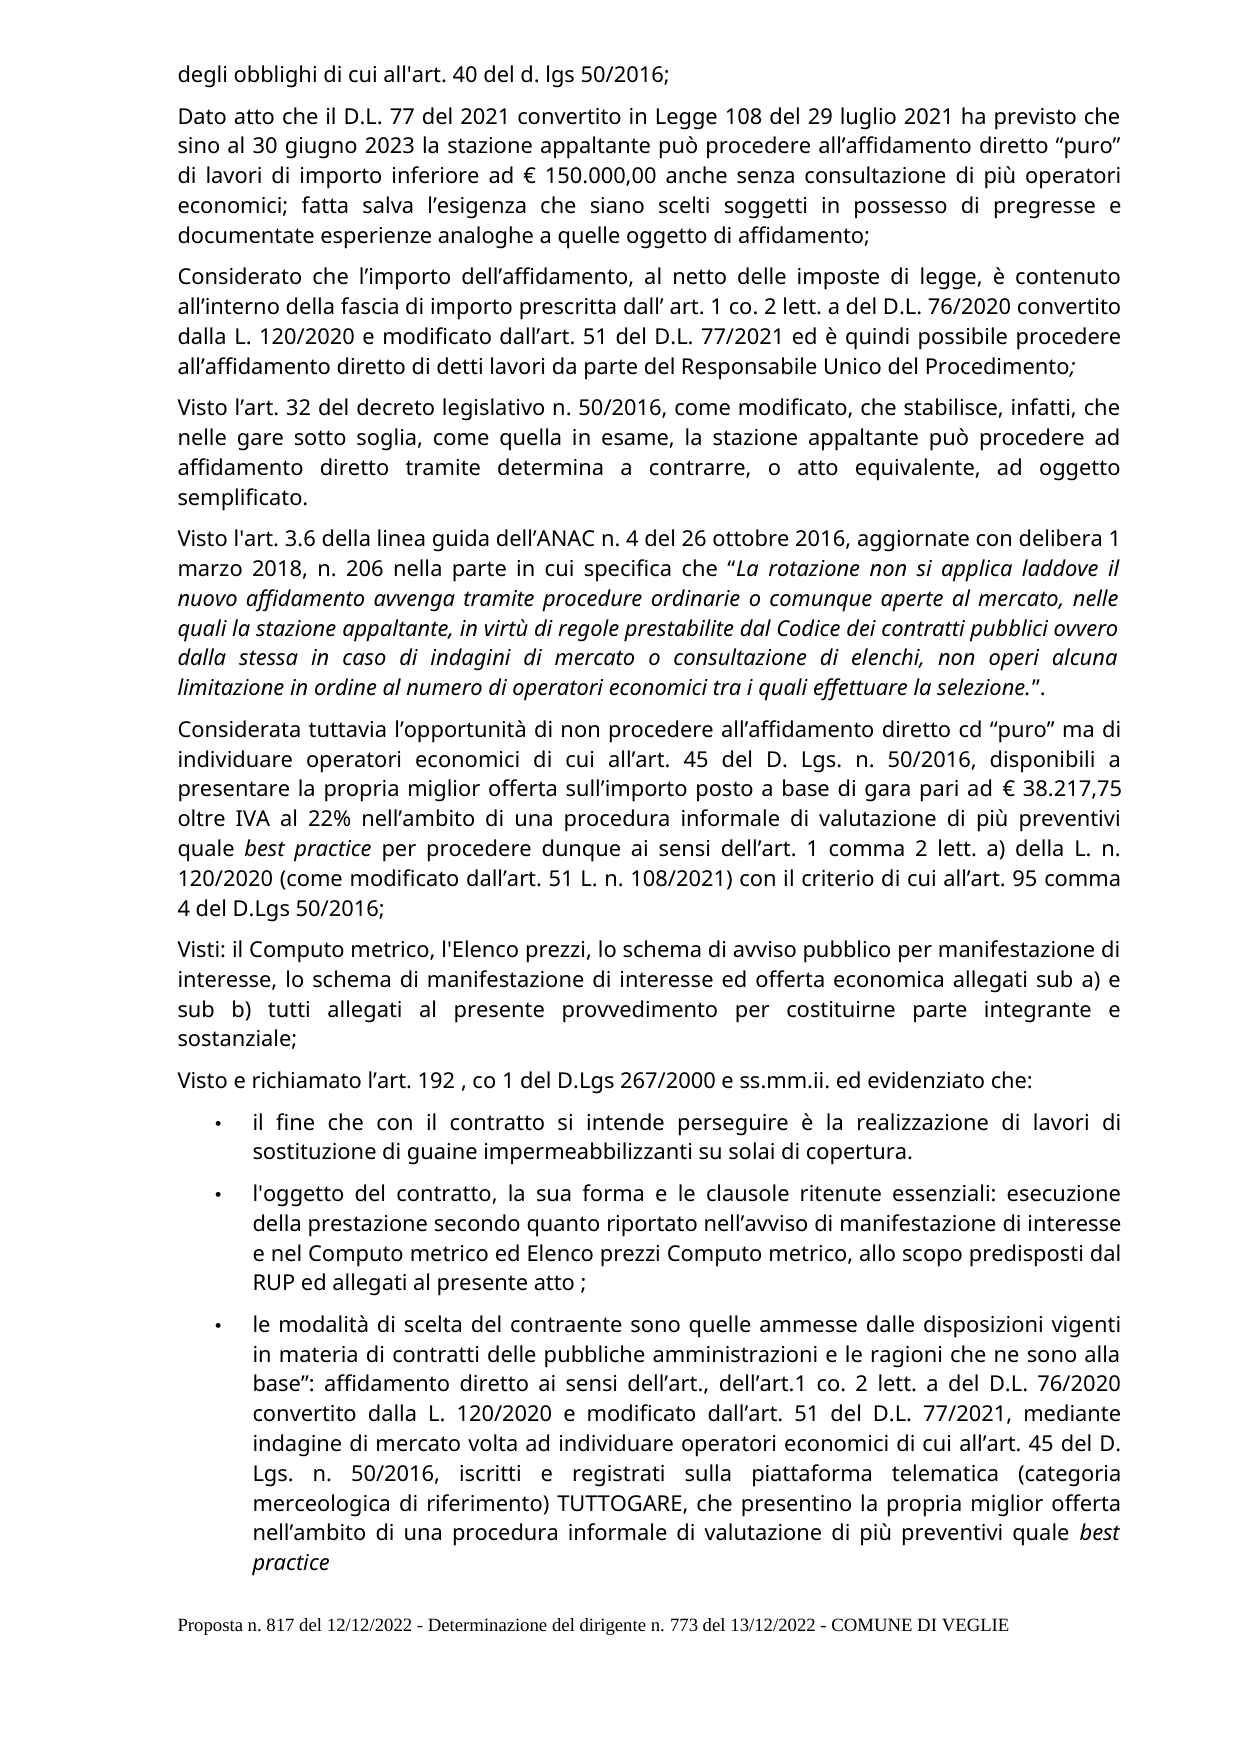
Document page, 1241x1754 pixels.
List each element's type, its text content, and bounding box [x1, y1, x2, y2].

text Considerato che l’importo dell’affidamento, al netto delle imposte di legge, è contenuto all’interno della fascia di importo prescritta dall’ art. 1 co. 2 lett. a del D.L. 76/2020 convertito dalla L. 120/2020 e modificato dall’art. 51 del D.L. 77/2021 ed è quindi possibile procedere all’affidamento diretto di detti lavori da parte del Responsabile Unico del Procedimento; [177, 261, 1122, 381]
text Considerata tuttavia l’opportunità di non procedere all’affidamento diretto cd “puro” ma di individuare operatori economici di cui all’art. 45 del D. Lgs. n. 50/2016, disponibili a presentare la propria miglior offerta sull’importo posto a base di gara pari ad € 38.217,75 oltre IVA al 22% nell’ambito di una procedura informale di valutazione di più preventivi quale best practice per procedere dunque ai sensi dell’art. 1 comma 2 lett. a) della L. n. 120/2020 (come modificato dall’art. 51 L. n. 108/2021) con il criterio di cui all’art. 95 comma 4 del D.Lgs 50/2016; [177, 714, 1122, 922]
text Visto l'art. 3.6 della linea guida dell’ANAC n. 4 del 26 ottobre 2016, aggiornate con delibera 1 marzo 2018, n. 206 nella parte in cui specifica che “La rotazione non si applica laddove il nuovo affidamento avvenga tramite procedure ordinarie o comunque aperte al mercato, nelle quali la stazione appaltante, in virtù di regole prestabilite dal Codice dei contratti pubblici ovvero dalla stessa in caso di indagini di mercato o consultazione di elenchi, non operi alcuna limitazione in ordine al numero di operatori economici tra i quali effettuare la selezione.”. [177, 523, 1122, 702]
list l'oggetto del contratto, la sua forma e le clausole ritenute essenziali: esecuzione della prestazione secondo quanto riportato nell’avviso di manifestazione di interesse e nel Computo metrico ed Elenco prezzi Computo metrico, allo scopo predisposti dal RUP ed allegati al presente atto ; [215, 1178, 1122, 1297]
text Visto e richiamato l’art. 192 , co 1 del D.Lgs 267/2000 e ss.mm.ii. ed evidenziato che: [177, 1065, 1122, 1095]
list il fine che con il contratto si intende perseguire è la realizzazione di lavori di sostituzione di guaine impermeabbilizzanti su solai di copertura. [215, 1107, 1122, 1166]
text Dato atto che il D.L. 77 del 2021 convertito in Legge 108 del 29 luglio 2021 ha previsto che sino al 30 giugno 2023 la stazione appaltante può procedere all’affidamento diretto “puro” di lavori di importo inferiore ad € 150.000,00 anche senza consultazione di più operatori economici; fatta salva l’esigenza che siano scelti soggetti in possesso di pregresse e documentate esperienze analoghe a quelle oggetto di affidamento; [177, 101, 1122, 249]
text degli obblighi di cui all'art. 40 del d. lgs 50/2016; [177, 59, 1122, 89]
text Visti: il Computo metrico, l'Elenco prezzi, lo schema di avviso pubblico per manifestazione di interesse, lo schema di manifestazione di interesse ed offerta economica allegati sub a) e sub b) tutti allegati al presente provvedimento per costituirne parte integrante e sostanziale; [177, 934, 1122, 1053]
list le modalità di scelta del contraente sono quelle ammesse dalle disposizioni vigenti in materia di contratti delle pubbliche amministrazioni e le ragioni che ne sono alla base”: affidamento diretto ai sensi dell’art., dell’art.1 co. 2 lett. a del D.L. 76/2020 convertito dalla L. 120/2020 e modificato dall’art. 51 del D.L. 77/2021, mediante indagine di mercato volta ad individuare operatori economici di cui all’art. 45 del D. Lgs. n. 50/2016, iscritti e registrati sulla piattaforma telematica (categoria merceologica di riferimento) TUTTOGARE, che presentino la propria miglior offerta nell’ambito di una procedura informale di valutazione di più preventivi quale best practice [215, 1309, 1122, 1577]
text Visto l’art. 32 del decreto legislativo n. 50/2016, come modificato, che stabilisce, infatti, che nelle gare sotto soglia, come quella in esame, la stazione appaltante può procedere ad affidamento diretto tramite determina a contrarre, o atto equivalente, ad oggetto semplificato. [177, 392, 1122, 511]
